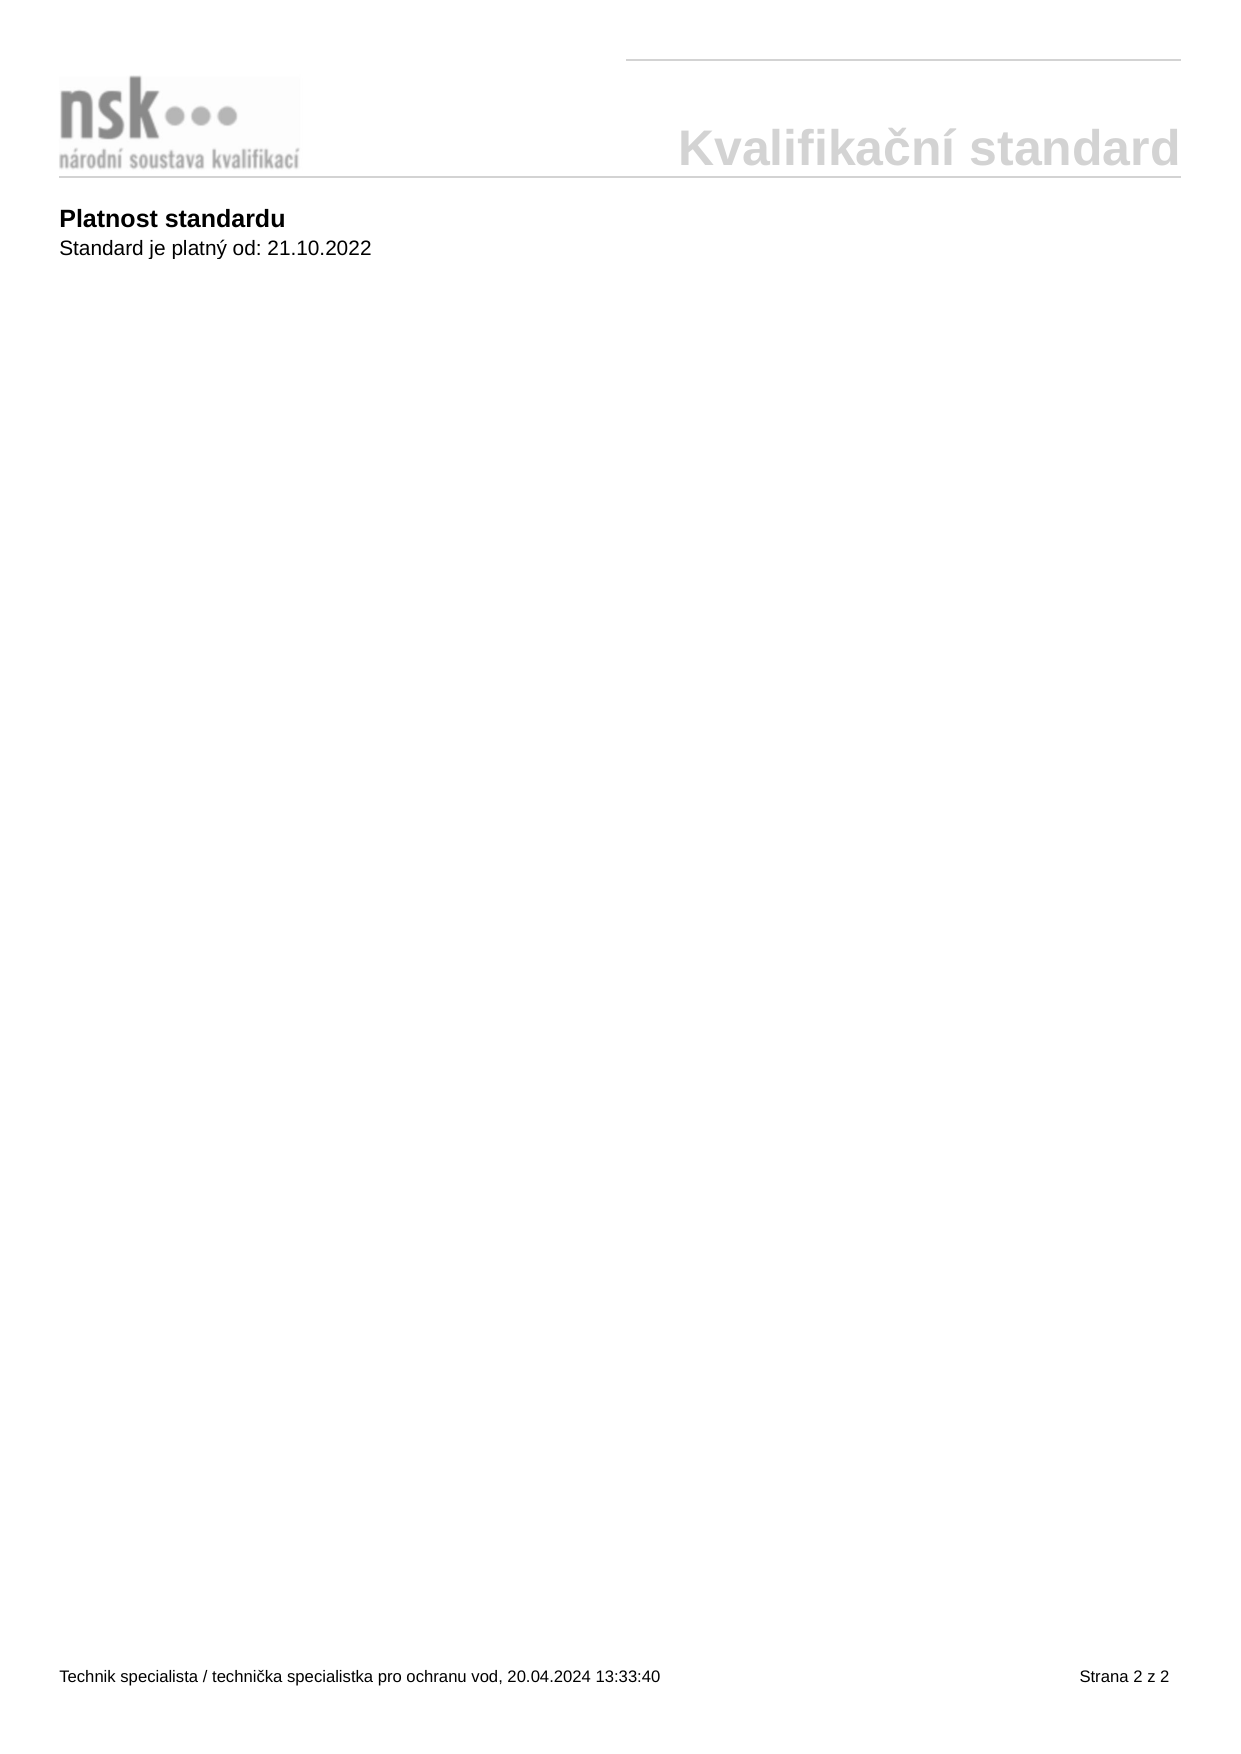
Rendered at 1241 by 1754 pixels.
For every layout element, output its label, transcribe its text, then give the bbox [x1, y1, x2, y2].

table_cell Standard je platný od: 21.10.2022 [59, 236, 1181, 259]
table_cell [1169, 1658, 1181, 1694]
table_cell [484, 1409, 620, 1658]
table_cell [626, 259, 862, 559]
table_cell Technik specialista / technička specialistka pro ochranu vod, 20.04.2024 13:33:40 [59, 1658, 862, 1694]
table_cell [484, 559, 620, 859]
table_cell [862, 194, 1093, 200]
table_cell [621, 59, 626, 170]
table_cell [59, 171, 483, 176]
table_cell [620, 559, 626, 859]
table_cell Platnost standardu [59, 200, 1181, 236]
table_cell [59, 259, 483, 559]
picture [58, 59, 621, 171]
table_cell [862, 259, 1093, 559]
table_cell [59, 1159, 483, 1409]
table_cell [59, 859, 483, 1159]
table_cell [620, 1159, 626, 1409]
table_cell [620, 259, 626, 559]
table_cell Strana 2 z 2 [862, 1658, 1169, 1694]
table_cell [626, 1159, 862, 1409]
table_cell [484, 1159, 620, 1409]
table_cell [626, 559, 862, 859]
table_cell [1169, 194, 1181, 200]
table_cell [59, 194, 483, 200]
table_cell [862, 1409, 1093, 1658]
table_cell [1093, 559, 1169, 859]
table_cell [620, 859, 626, 1159]
table_cell [1169, 559, 1181, 859]
table_cell [484, 194, 620, 200]
table_cell [862, 559, 1093, 859]
table_cell [620, 1409, 626, 1658]
table_cell [484, 171, 620, 176]
table_cell [1169, 1409, 1181, 1658]
table_cell [1093, 1159, 1169, 1409]
table_cell [1093, 859, 1169, 1159]
table_cell [59, 559, 483, 859]
table_cell Kvalifikační standard [626, 61, 1181, 176]
table_cell [59, 178, 1181, 194]
table_cell [1093, 259, 1169, 559]
table_cell [484, 259, 620, 559]
table_cell [484, 859, 620, 1159]
table_cell [626, 1409, 862, 1658]
table_cell [1093, 1409, 1169, 1658]
table_cell [1169, 259, 1181, 559]
table_cell [862, 1159, 1093, 1409]
table_cell [626, 859, 862, 1159]
table_cell [862, 859, 1093, 1159]
table_cell [626, 194, 862, 200]
table_cell [1169, 859, 1181, 1159]
table_cell [1093, 194, 1169, 200]
table_cell [59, 1409, 483, 1658]
table_cell [1169, 1159, 1181, 1409]
